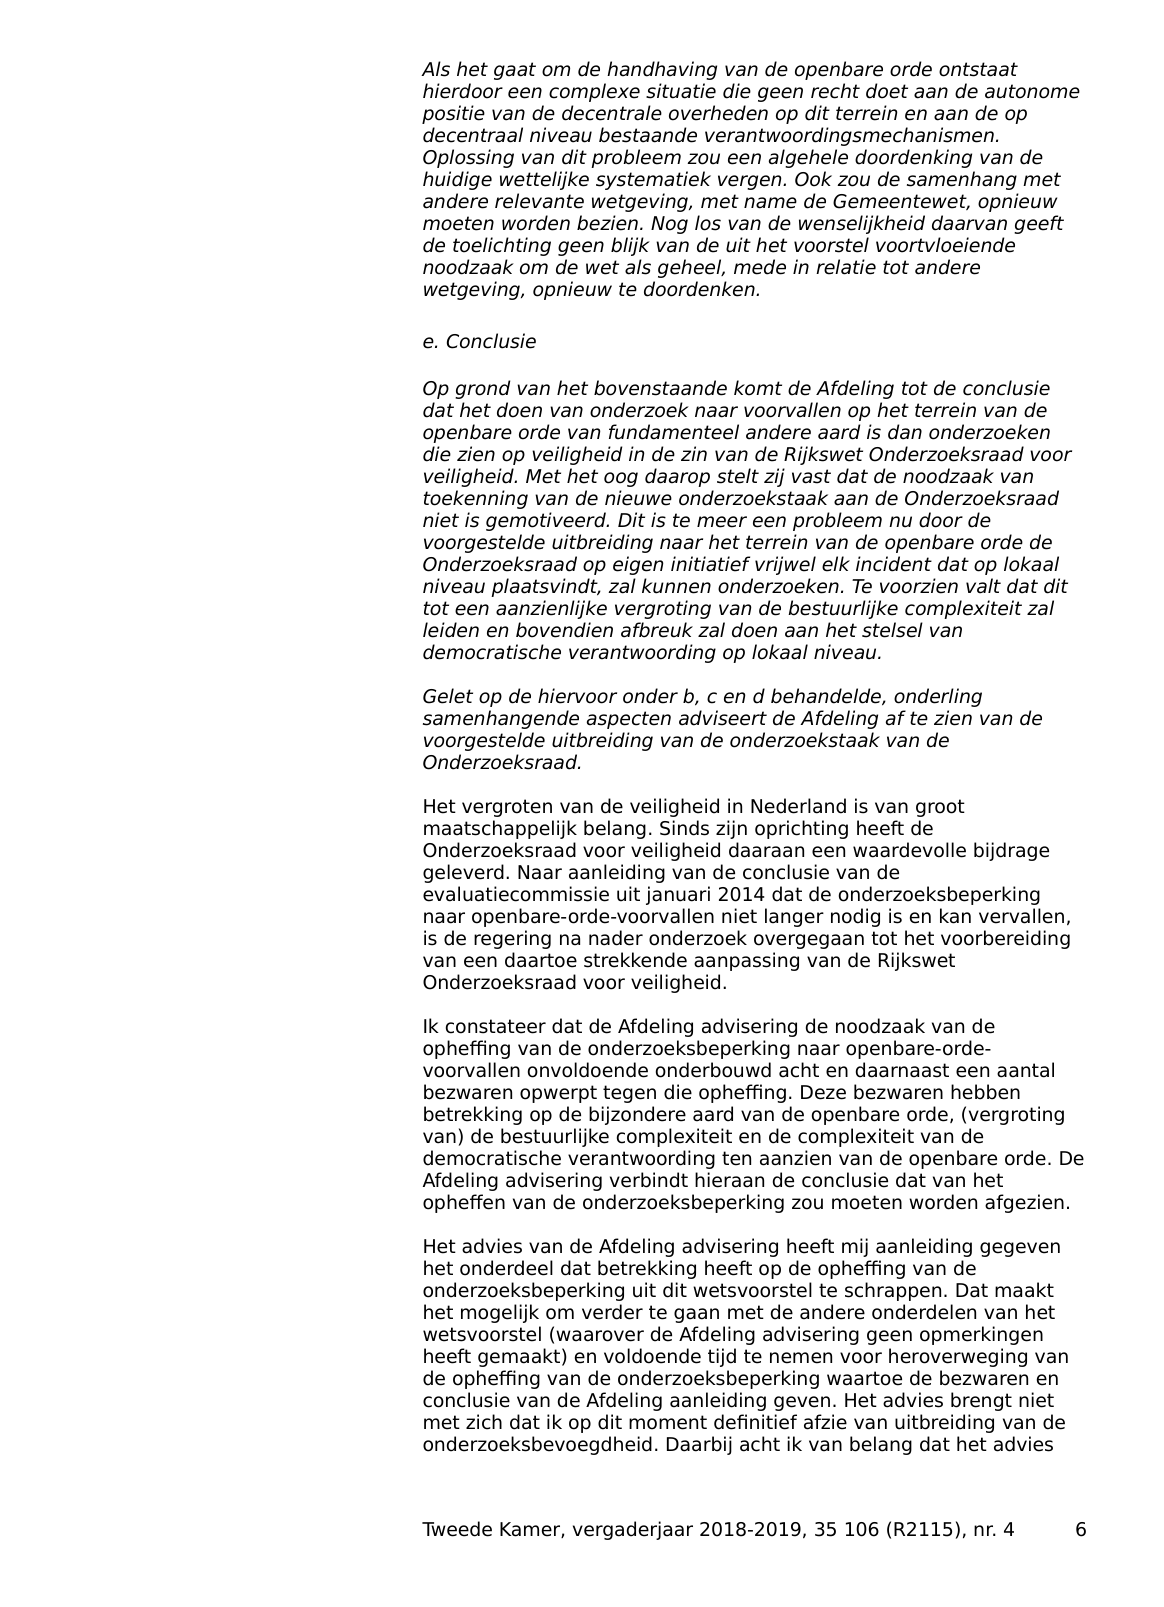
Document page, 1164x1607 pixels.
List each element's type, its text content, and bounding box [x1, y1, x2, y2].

text Ik constateer dat de Afdeling advisering de noodzaak van de opheffing van de onderzoeksbeperking naar openbare-orde-voorvallen onvoldoende onderbouwd acht en daarnaast een aantal bezwaren opwerpt tegen die opheffing. Deze bezwaren hebben betrekking op de bijzondere aard van de openbare orde, (vergroting van) de bestuurlijke complexiteit en de complexiteit van de democratische verantwoording ten aanzien van de openbare orde. De Afdeling advisering verbindt hieraan de conclusie dat van het opheffen van de onderzoeksbeperking zou moeten worden afgezien. [422, 1016, 1087, 1214]
subtitle e. Conclusie [422, 331, 1087, 353]
text Het advies van de Afdeling advisering heeft mij aanleiding gegeven het onderdeel dat betrekking heeft op de opheffing van de onderzoeksbeperking uit dit wetsvoorstel te schrappen. Dat maakt het mogelijk om verder te gaan met de andere onderdelen van het wetsvoorstel (waarover de Afdeling advisering geen opmerkingen heeft gemaakt) en voldoende tijd te nemen voor heroverweging van de opheffing van de onderzoeksbeperking waartoe de bezwaren en conclusie van de Afdeling aanleiding geven. Het advies brengt niet met zich dat ik op dit moment definitief afzie van uitbreiding van de onderzoeksbevoegdheid. Daarbij acht ik van belang dat het advies [422, 1236, 1087, 1456]
text Als het gaat om de handhaving van de openbare orde ontstaat hierdoor een complexe situatie die geen recht doet aan de autonome positie van de decentrale overheden op dit terrein en aan de op decentraal niveau bestaande verantwoordingsmechanismen. Oplossing van dit probleem zou een algehele doordenking van de huidige wettelijke systematiek vergen. Ook zou de samenhang met andere relevante wetgeving, met name de Gemeentewet, opnieuw moeten worden bezien. Nog los van de wenselijkheid daarvan geeft de toelichting geen blijk van de uit het voorstel voortvloeiende noodzaak om de wet als geheel, mede in relatie tot andere wetgeving, opnieuw te doordenken. [422, 59, 1087, 301]
text Gelet op de hiervoor onder b, c en d behandelde, onderling samenhangende aspecten adviseert de Afdeling af te zien van de voorgestelde uitbreiding van de onderzoekstaak van de Onderzoeksraad. [422, 686, 1087, 774]
text Het vergroten van de veiligheid in Nederland is van groot maatschappelijk belang. Sinds zijn oprichting heeft de Onderzoeksraad voor veiligheid daaraan een waardevolle bijdrage geleverd. Naar aanleiding van de conclusie van de evaluatiecommissie uit januari 2014 dat de onderzoeksbeperking naar openbare-orde-voorvallen niet langer nodig is en kan vervallen, is de regering na nader onderzoek overgegaan tot het voorbereiding van een daartoe strekkende aanpassing van de Rijkswet Onderzoeksraad voor veiligheid. [422, 796, 1087, 994]
text Op grond van het bovenstaande komt de Afdeling tot de conclusie dat het doen van onderzoek naar voorvallen op het terrein van de openbare orde van fundamenteel andere aard is dan onderzoeken die zien op veiligheid in de zin van de Rijkswet Onderzoeksraad voor veiligheid. Met het oog daarop stelt zij vast dat de noodzaak van toekenning van de nieuwe onderzoekstaak aan de Onderzoeksraad niet is gemotiveerd. Dit is te meer een probleem nu door de voorgestelde uitbreiding naar het terrein van de openbare orde de Onderzoeksraad op eigen initiatief vrijwel elk incident dat op lokaal niveau plaatsvindt, zal kunnen onderzoeken. Te voorzien valt dat dit tot een aanzienlijke vergroting van de bestuurlijke complexiteit zal leiden en bovendien afbreuk zal doen aan het stelsel van democratische verantwoording op lokaal niveau. [422, 378, 1087, 663]
